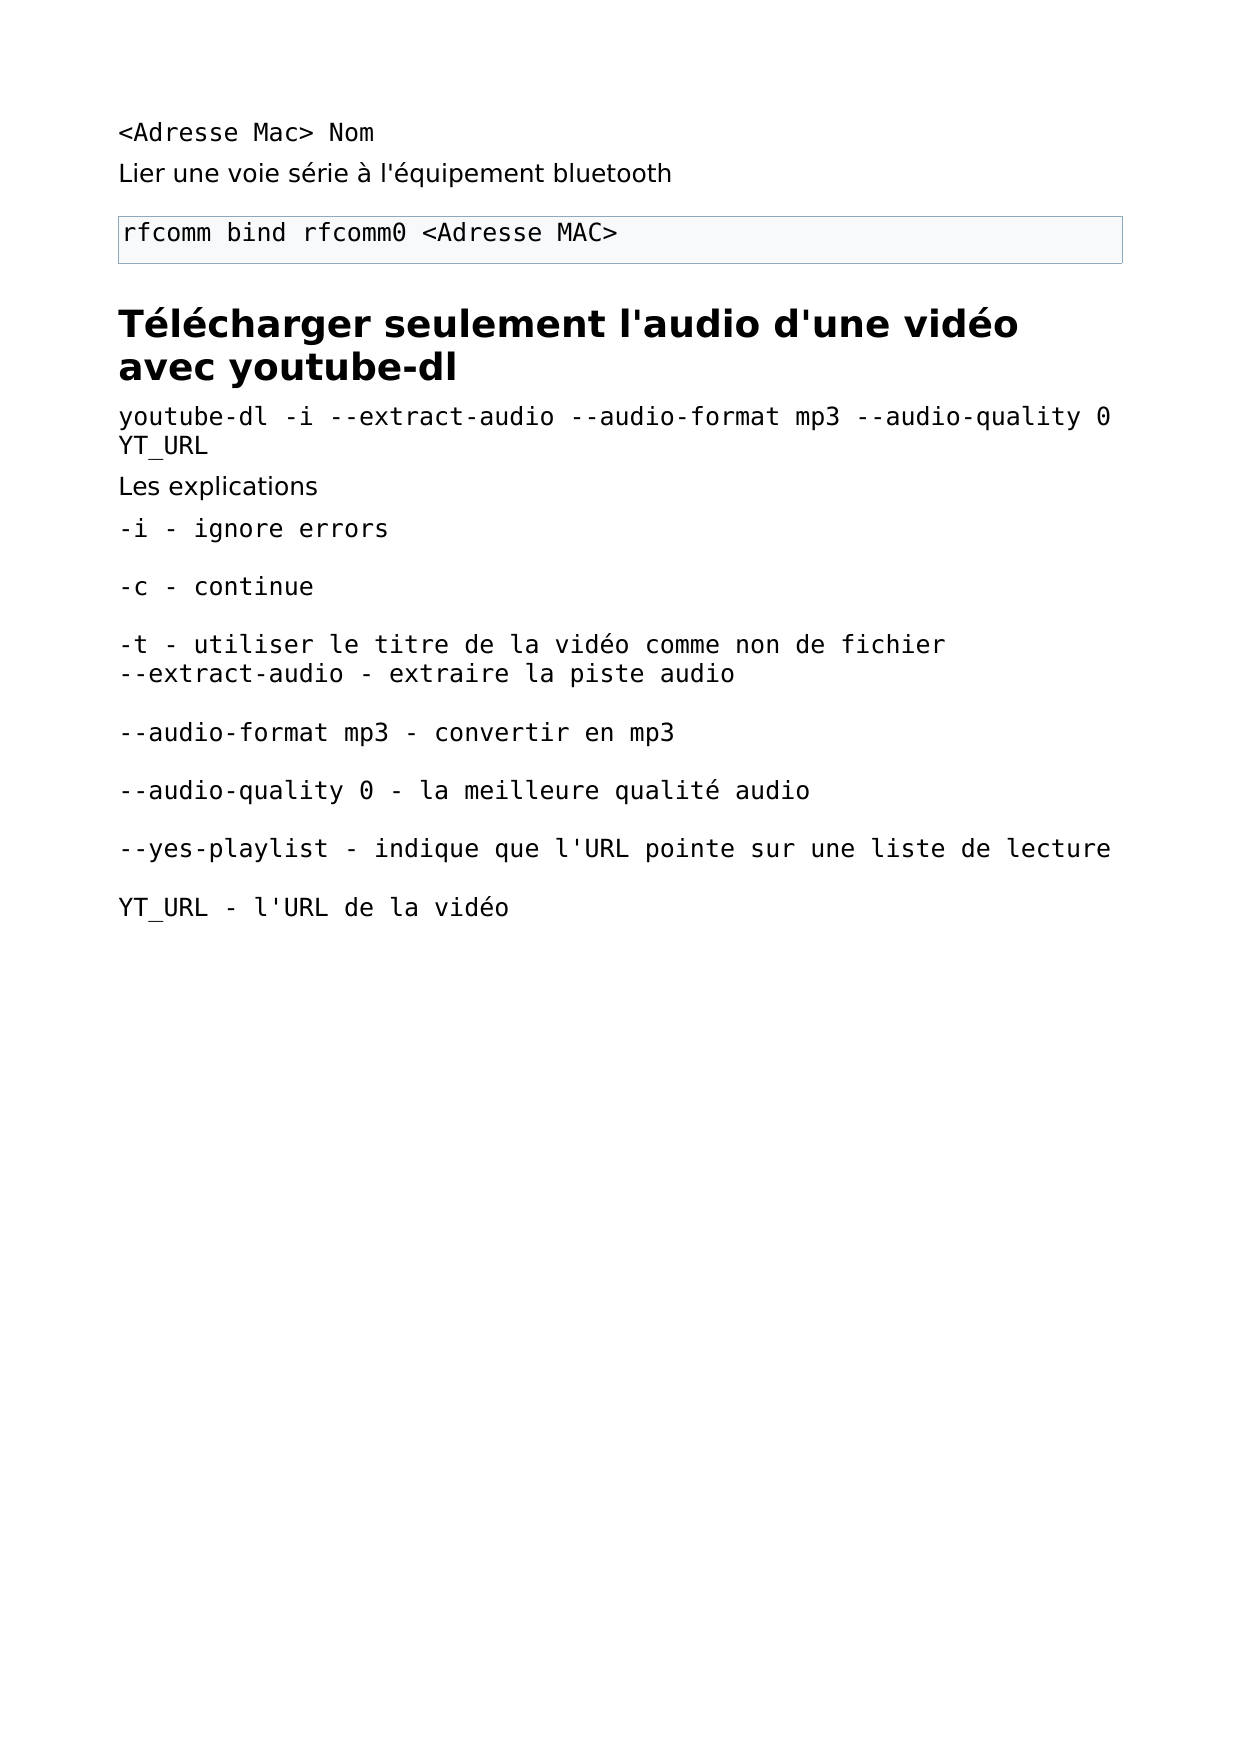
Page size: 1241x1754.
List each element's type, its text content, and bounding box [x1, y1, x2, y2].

text youtube-dl -i --extract-audio --audio-format mp3 --audio-quality 0 YT_URL [118, 402, 1122, 460]
subtitle Télécharger seulement l'audio d'une vidéo avec youtube-dl [118, 302, 1122, 389]
text Les explications [118, 472, 1122, 501]
text Lier une voie série à l'équipement bluetooth [118, 159, 1122, 188]
table_header rfcomm bind rfcomm0 <Adresse MAC> [119, 217, 1122, 262]
text -i - ignore errors -c - continue -t - utiliser le titre de la vidéo comme non de fichier --extract-audio - extraire la piste audio --audio-format mp3 - convertir en mp3 --audio-quality 0 - la meilleure qualité audio --yes-playlist - indique que l'URL pointe sur une liste de lecture YT_URL - l'URL de la vidéo [118, 514, 1122, 922]
text <Adresse Mac> Nom [118, 118, 1122, 147]
